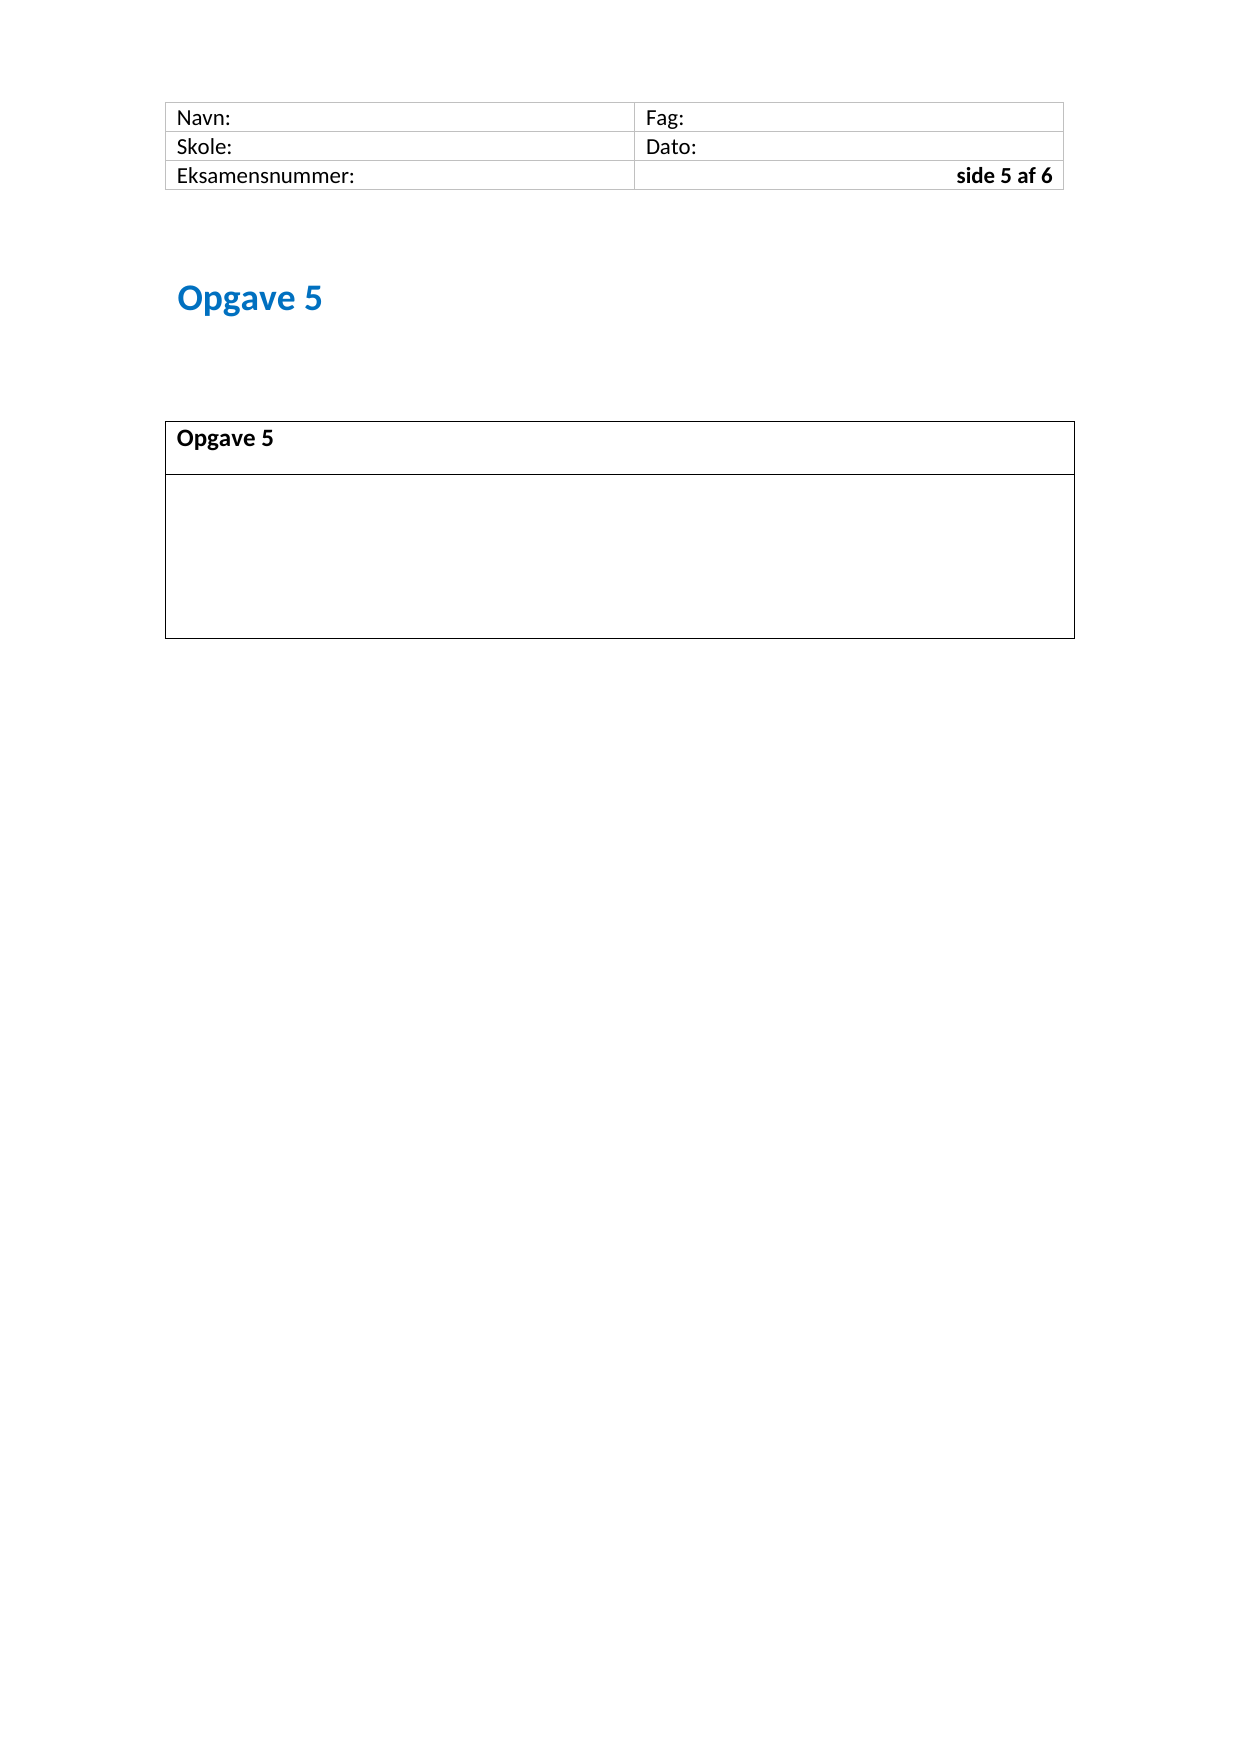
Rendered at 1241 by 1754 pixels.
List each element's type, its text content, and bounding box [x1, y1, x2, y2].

table_header Opgave 5 [166, 422, 1074, 474]
table_cell [166, 475, 1074, 638]
text Opgave 5 [177, 274, 1063, 320]
